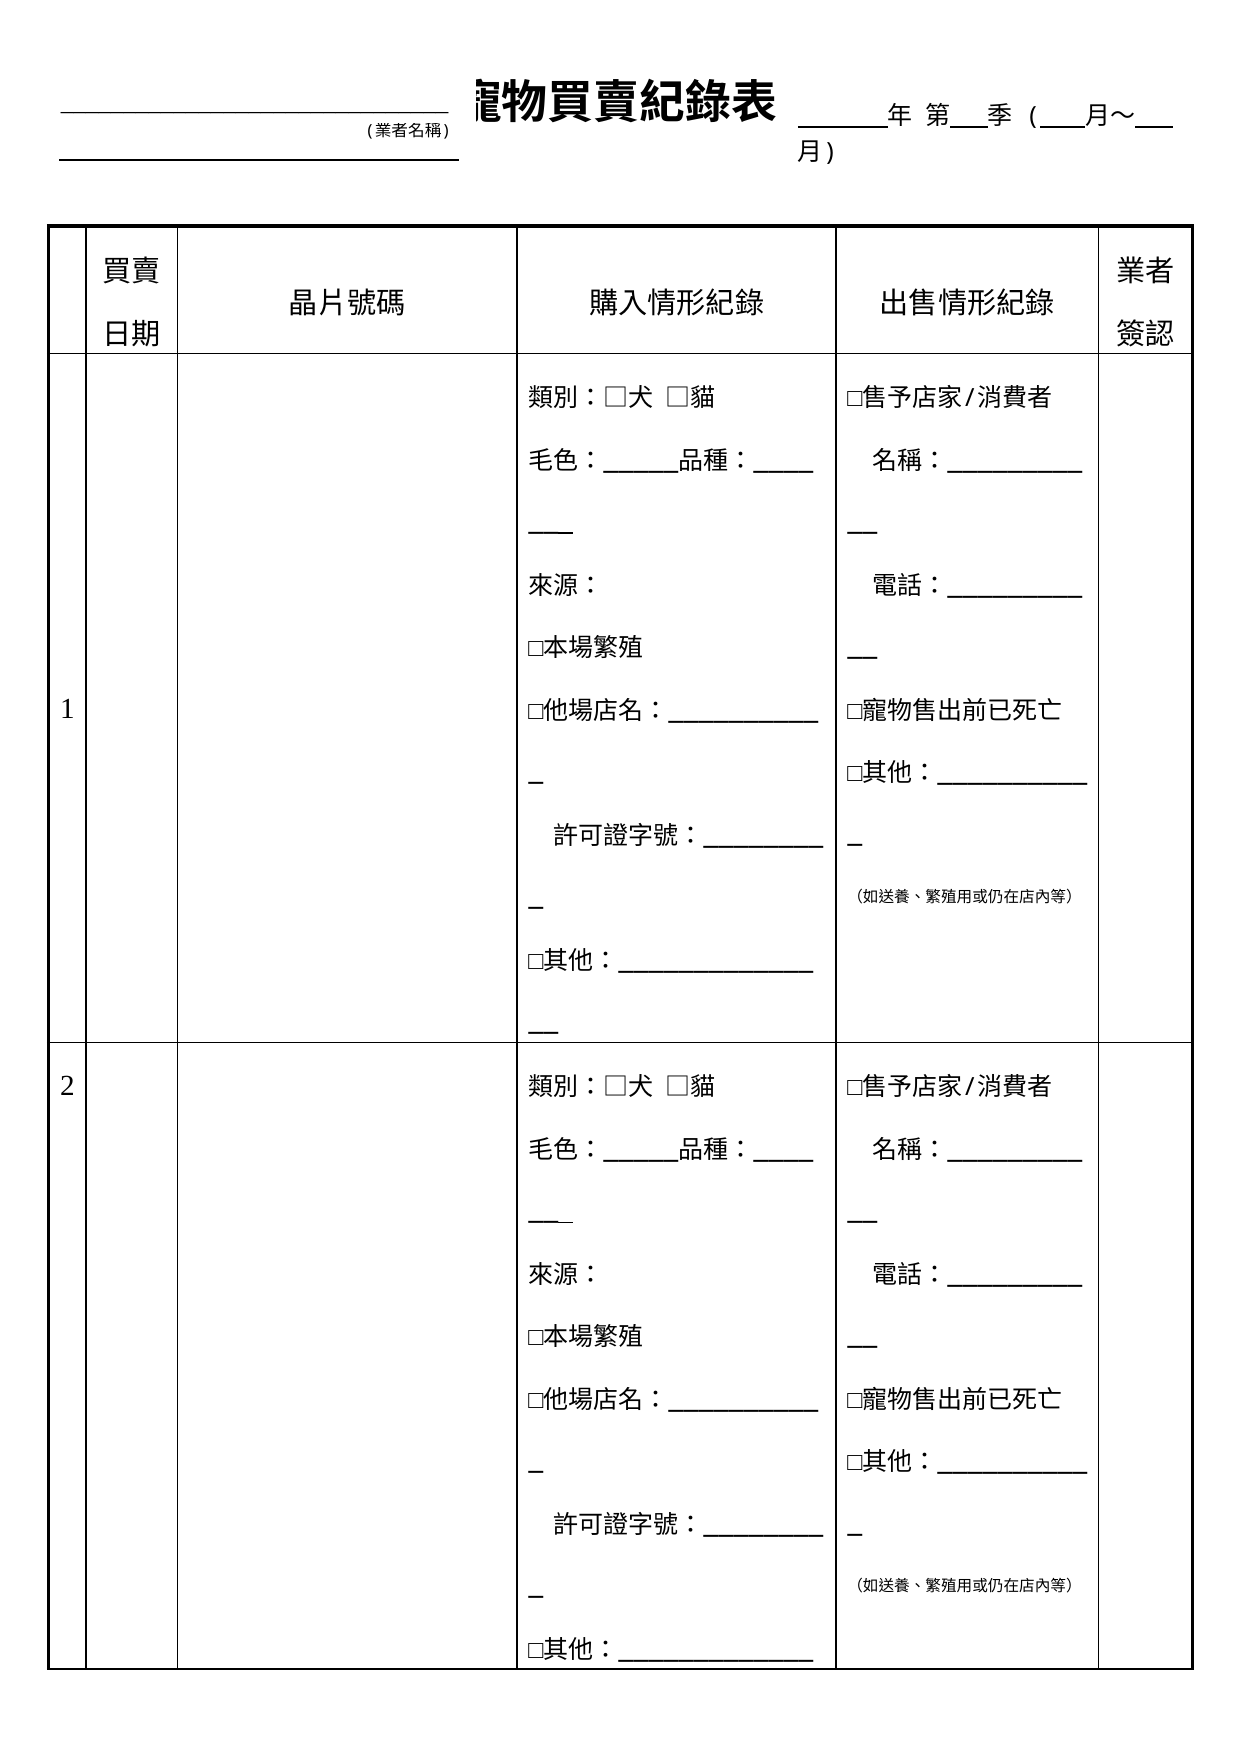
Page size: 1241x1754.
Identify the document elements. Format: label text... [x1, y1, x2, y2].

table_header [50, 228, 85, 352]
table_header 業者 簽認 [1099, 228, 1191, 352]
table_header 出售情形紀錄 [837, 228, 1098, 352]
text _______________________________ [61, 87, 461, 115]
table_header 買賣 日期 [87, 228, 177, 352]
table_cell [1099, 354, 1191, 1042]
text 年 第 季 ( 月〜 月) [798, 95, 1196, 168]
table_header 晶片號碼 [178, 228, 516, 352]
table_cell 類別：□犬 □貓 毛色：_____品種：______ 來源： □本場繁殖 □他場店名：___________ 許可證字號：_________ □其他：_______________ [518, 354, 835, 1042]
text (業者名稱) [364, 123, 484, 142]
table_cell [87, 354, 177, 1042]
table_cell 1 [50, 354, 85, 1042]
text 寵物買賣紀錄表 [433, 66, 799, 132]
table_cell □售予店家/消費者 名稱：___________ 電話：___________ □寵物售出前已死亡 □其他：___________ （如送養、繁殖用或仍在店內等） [837, 354, 1098, 1042]
table_cell 類別：□犬 □貓 毛色：_____品種：______ 來源： □本場繁殖 □他場店名：___________ 許可證字號：_________ □其他：_____________ [518, 1043, 835, 1668]
table_cell [178, 1043, 516, 1668]
table_cell [1099, 1043, 1191, 1668]
table_cell [87, 1043, 177, 1668]
table_header 購入情形紀錄 [518, 228, 835, 352]
table_cell 2 [50, 1043, 85, 1668]
table_cell □售予店家/消費者 名稱：___________ 電話：___________ □寵物售出前已死亡 □其他：___________ （如送養、繁殖用或仍在店內等） [837, 1043, 1098, 1668]
table_cell [178, 354, 516, 1042]
